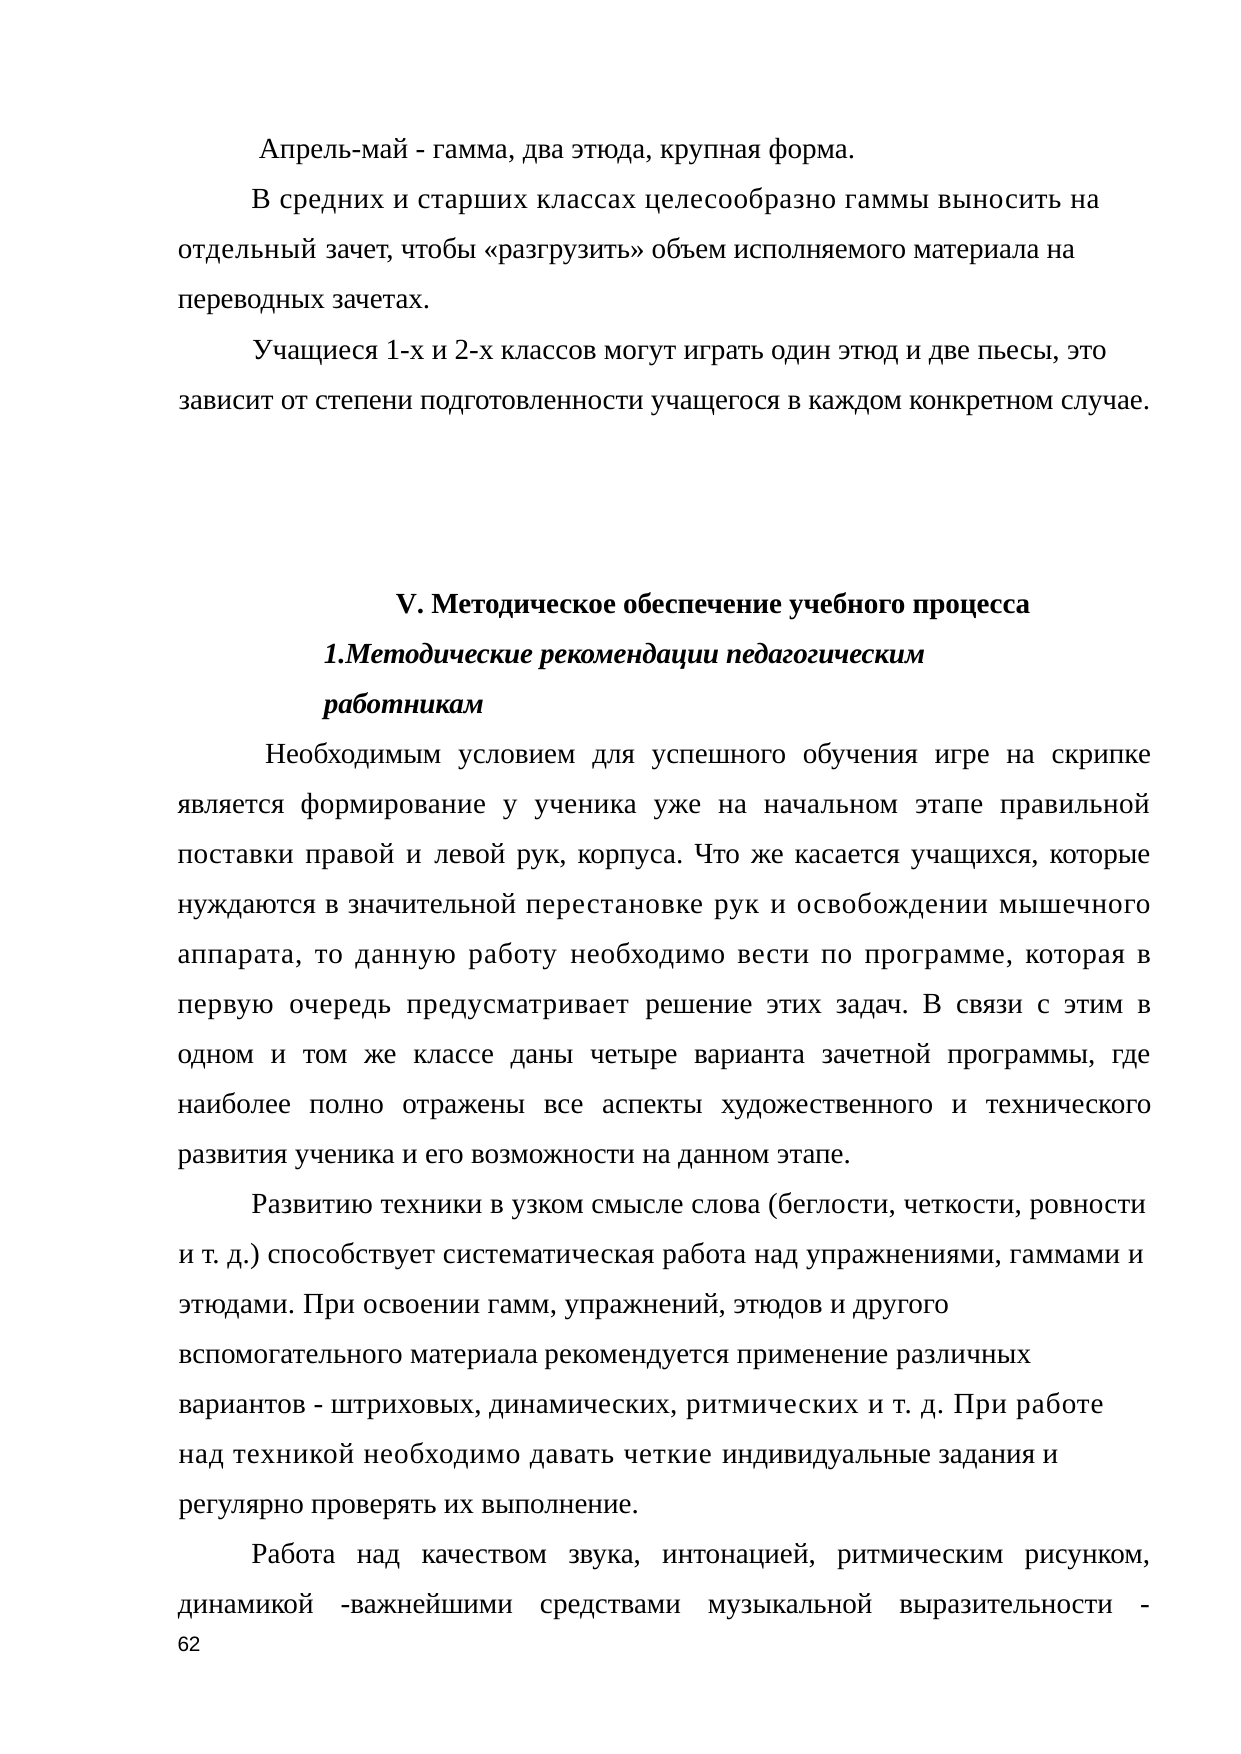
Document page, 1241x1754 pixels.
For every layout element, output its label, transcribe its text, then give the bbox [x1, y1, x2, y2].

text В средних и старших классах целесообразно гаммы выносить на отдельный зачет, чтобы «разгрузить» объем исполняемого материала на переводных зачетах. [178, 169, 1152, 319]
text Апрель-май - гамма, два этюда, крупная форма. [259, 118, 1151, 169]
text Развитию техники в узком смысле слова (беглости, четкости, ровности и т. д.) способствует систематическая работа над упражнениями, гаммами и этюдами. При освоении гамм, упражнений, этюдов и другого вспомогательного материала рекомендуется применение различных вариантов - штриховых, динамических, ритмических и т. д. При работе над техникой необходимо давать четкие индивидуальные задания и регулярно проверять их выполнение. [178, 1174, 1152, 1524]
text V. Методическое обеспечение учебного процесса 1.Методические рекомендации педагогическим работникам [324, 574, 1044, 724]
text Необходимым условием для успешного обучения игре на скрипке является формирование у ученика уже на начальном этапе правильной поставки правой и левой рук, корпуса. Что же касается учащихся, которые нуждаются в значительной перестановке рук и освобождении мышечного аппарата, то данную работу необходимо вести по программе, которая в первую очередь предусматривает решение этих задач. В связи с этим в одном и том же классе даны четыре варианта зачетной программы, где наиболее полно отражены все аспекты художественного и технического развития ученика и его возможности на данном этапе. [177, 724, 1152, 1174]
text Учащиеся 1-х и 2-х классов могут играть один этюд и две пьесы, это зависит от степени подготовленности учащегося в каждом конкретном случае. [178, 319, 1152, 420]
text Работа над качеством звука, интонацией, ритмическим рисунком, динамикой -важнейшими средствами музыкальной выразительности [178, 1524, 1151, 1624]
